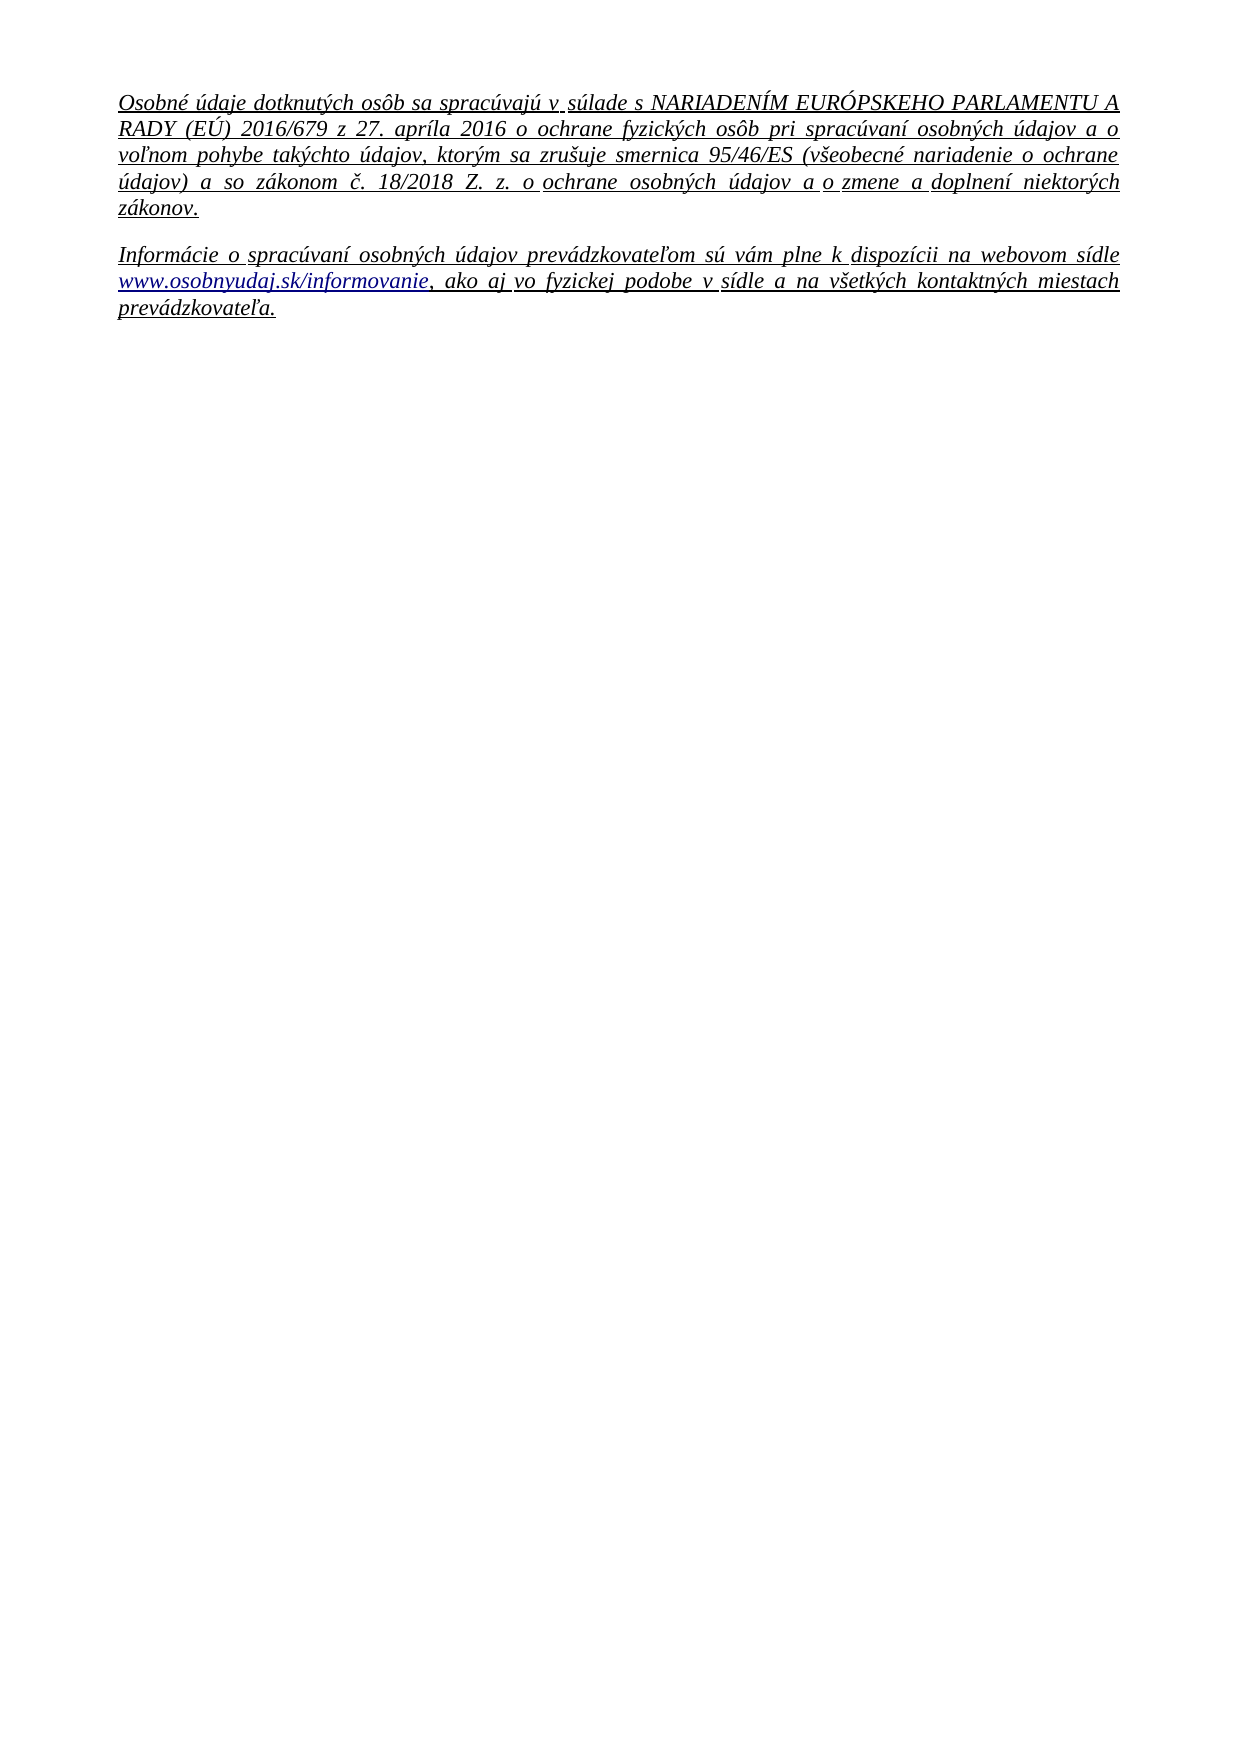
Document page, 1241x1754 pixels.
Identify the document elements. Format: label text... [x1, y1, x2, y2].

text Informácie o spracúvaní osobných údajov prevádzkovateľom sú vám plne k dispozícii na webovom sídle www.osobnyudaj.sk/informovanie, ako aj vo fyzickej podobe v sídle a na všetkých kontaktných miestach prevádzkovateľa. [118, 241, 1122, 320]
text Osobné údaje dotknutých osôb sa spracúvajú v súlade s NARIADENÍM EURÓPSKEHO PARLAMENTU A RADY (EÚ) 2016/679 z 27. apríla 2016 o ochrane fyzických osôb pri spracúvaní osobných údajov a o voľnom pohybe takýchto údajov, ktorým sa zrušuje smernica 95/46/ES (všeobecné nariadenie o ochrane údajov) a so zákonom č. 18/2018 Z. z. o ochrane osobných údajov a o zmene a doplnení niektorých zákonov. [118, 89, 1122, 220]
